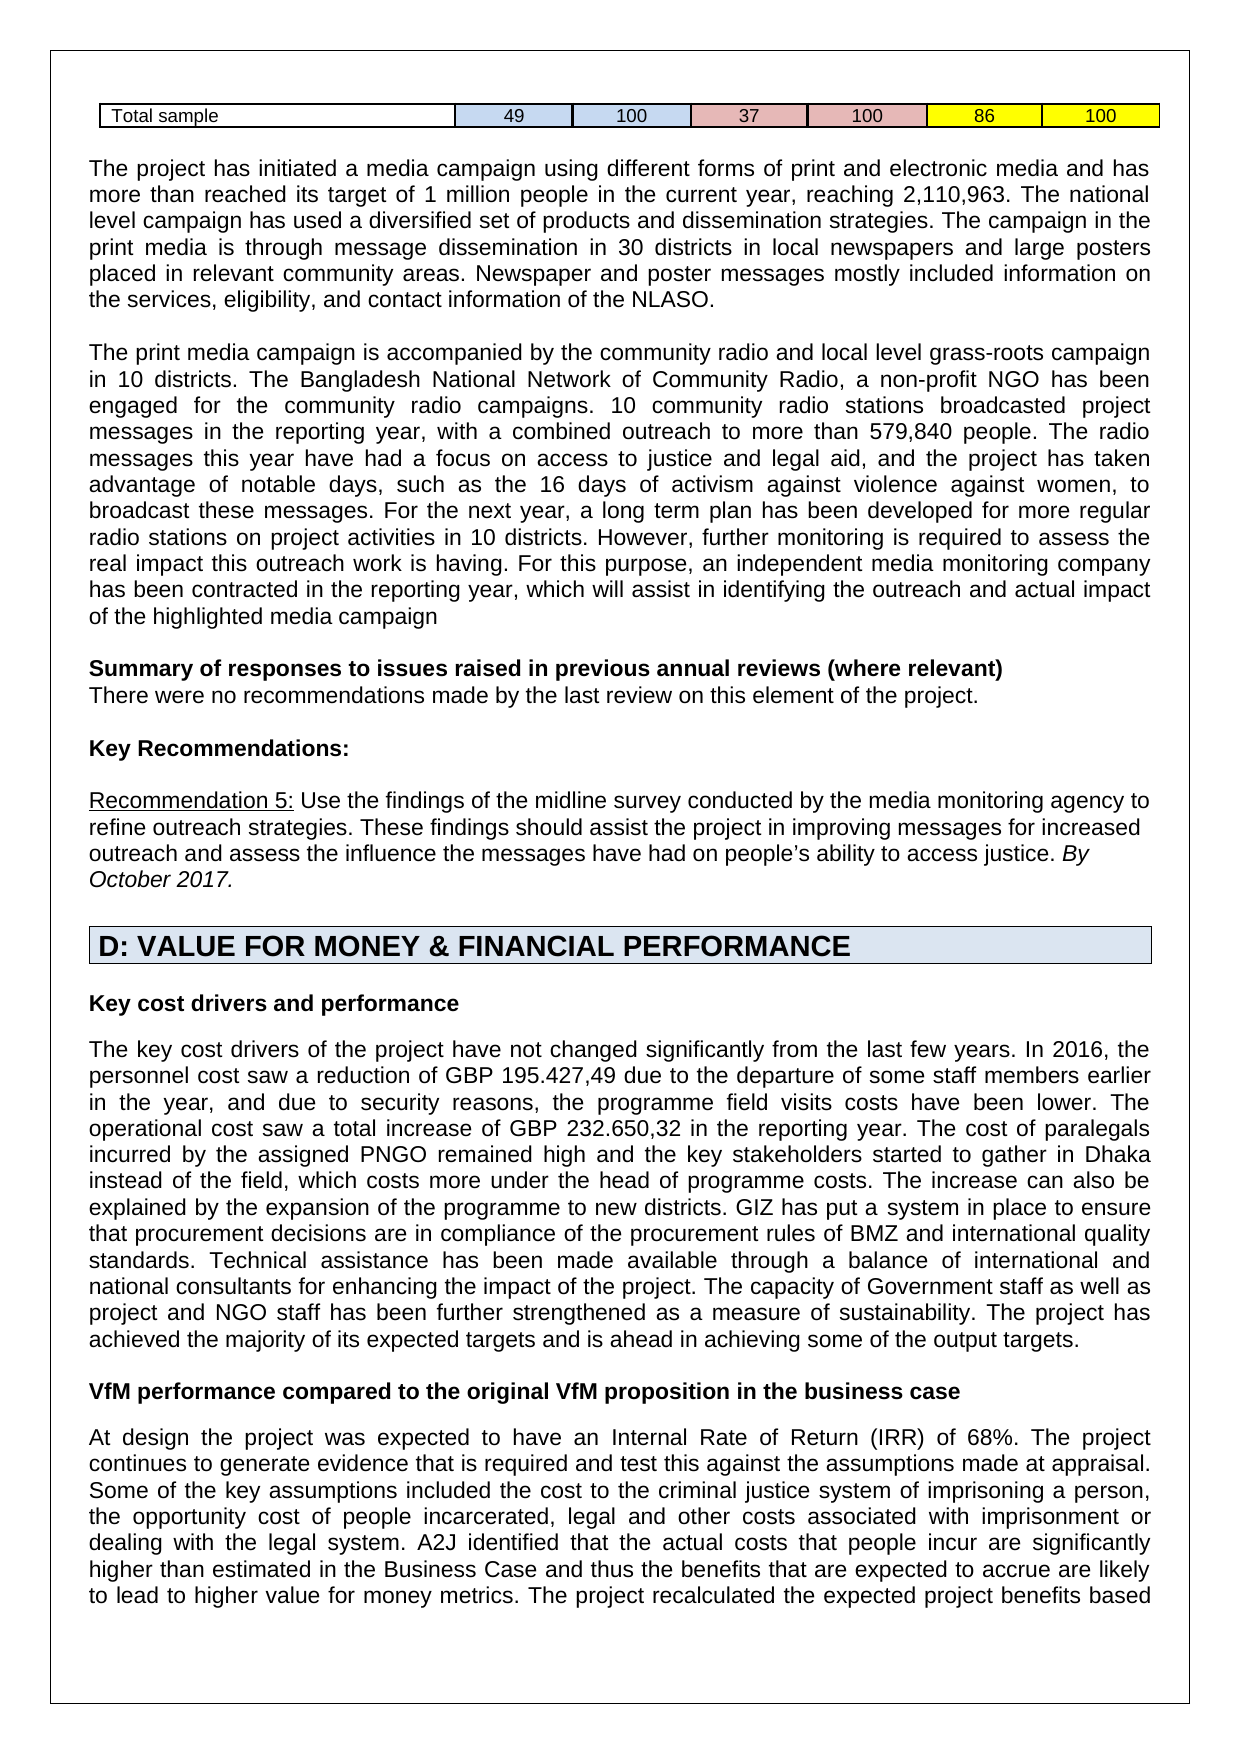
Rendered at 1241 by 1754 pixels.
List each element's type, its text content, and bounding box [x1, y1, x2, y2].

text The project has initiated a media campaign using different forms of print and electronic media and has more than reached its target of 1 million people in the current year, reaching 2,110,963. The national level campaign has used a diversified set of products and dissemination strategies. The campaign in the print media is through message dissemination in 30 districts in local newspapers and large posters placed in relevant community areas. Newspaper and poster messages mostly included information on the services, eligibility, and contact information of the NLASO. [89, 155, 1152, 313]
text The key cost drivers of the project have not changed significantly from the last few years. In 2016, the personnel cost saw a reduction of GBP 195.427,49 due to the departure of some staff members earlier in the year, and due to security reasons, the programme field visits costs have been lower. The operational cost saw a total increase of GBP 232.650,32 in the reporting year. The cost of paralegals incurred by the assigned PNGO remained high and the key stakeholders started to gather in Dhaka instead of the field, which costs more under the head of programme costs. The increase can also be explained by the expansion of the programme to new districts. GIZ has put a system in place to ensure that procurement decisions are in compliance of the procurement rules of BMZ and international quality standards. Technical assistance has been made available through a balance of international and national consultants for enhancing the impact of the project. The capacity of Government staff as well as project and NGO staff has been further strengthened as a measure of sustainability. The project has achieved the majority of its expected targets and is ahead in achieving some of the output targets. [89, 1036, 1152, 1352]
table_cell 49 [456, 105, 571, 126]
table_cell 100 [1043, 105, 1159, 126]
table_cell 100 [574, 105, 690, 126]
table_cell Total sample [101, 105, 454, 126]
text Key Recommendations: [89, 734, 1152, 761]
table_cell 86 [928, 105, 1041, 126]
text The print media campaign is accompanied by the community radio and local level grass-roots campaign in 10 districts. The Bangladesh National Network of Community Radio, a non-profit NGO has been engaged for the community radio campaigns. 10 community radio stations broadcasted project messages in the reporting year, with a combined outreach to more than 579,840 people. The radio messages this year have had a focus on access to justice and legal aid, and the project has taken advantage of notable days, such as the 16 days of activism against violence against women, to broadcast these messages. For the next year, a long term plan has been developed for more regular radio stations on project activities in 10 districts. However, further monitoring is required to assess the real impact this outreach work is having. For this purpose, an independent media monitoring company has been contracted in the reporting year, which will assist in identifying the outreach and actual impact of the highlighted media campaign [89, 339, 1152, 629]
subtitle D: VALUE FOR MONEY & FINANCIAL PERFORMANCE [90, 927, 1151, 963]
table_cell 37 [692, 105, 806, 126]
text Recommendation 5: Use the findings of the midline survey conducted by the media monitoring agency to refine outreach strategies. These findings should assist the project in improving messages for increased outreach and assess the influence the messages have had on people’s ability to access justice. By October 2017. [89, 787, 1152, 893]
text At design the project was expected to have an Internal Rate of Return (IRR) of 68%. The project continues to generate evidence that is required and test this against the assumptions made at appraisal. Some of the key assumptions included the cost to the criminal justice system of imprisoning a person, the opportunity cost of people incarcerated, legal and other costs associated with imprisonment or dealing with the legal system. A2J identified that the actual costs that people incur are significantly higher than estimated in the Business Case and thus the benefits that are expected to accrue are likely to lead to higher value for money metrics. The project recalculated the expected project benefits based [89, 1424, 1152, 1608]
text Summary of responses to issues raised in previous annual reviews (where relevant) [89, 655, 1152, 682]
text Key cost drivers and performance [89, 990, 1152, 1017]
text VfM performance compared to the original VfM proposition in the business case [89, 1378, 1152, 1405]
text There were no recommendations made by the last review on this element of the project. [89, 682, 1152, 708]
table_cell 100 [809, 105, 926, 126]
